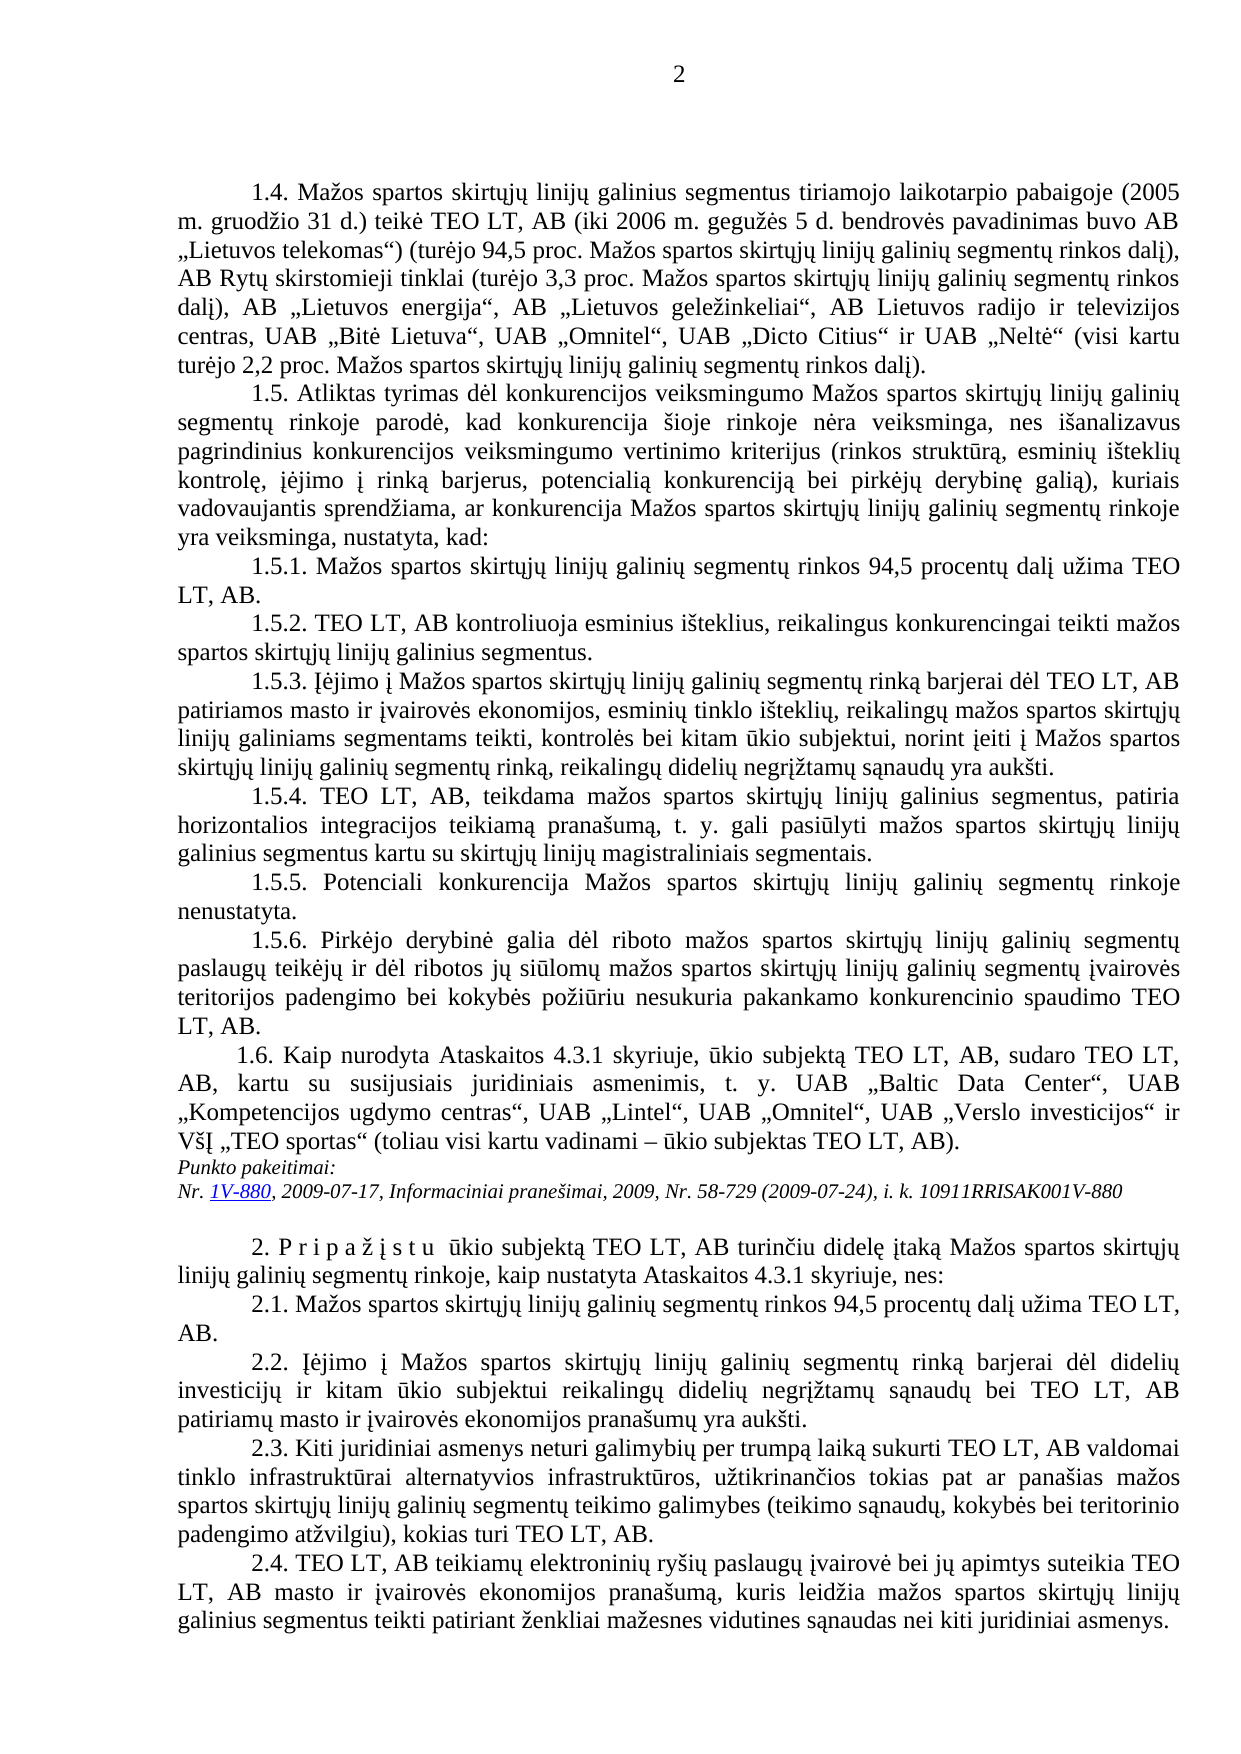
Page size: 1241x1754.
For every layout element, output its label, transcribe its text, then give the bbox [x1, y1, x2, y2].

text 1.5.4. TEO LT, AB, teikdama mažos spartos skirtųjų linijų galinius segmentus, patiria horizontalios integracijos teikiamą pranašumą, t. y. gali pasiūlyti mažos spartos skirtųjų linijų galinius segmentus kartu su skirtųjų linijų magistraliniais segmentais. [177, 781, 1181, 867]
text 2.2. Įėjimo į Mažos spartos skirtųjų linijų galinių segmentų rinką barjerai dėl didelių investicijų ir kitam ūkio subjektui reikalingų didelių negrįžtamų sąnaudų bei TEO LT, AB patiriamų masto ir įvairovės ekonomijos pranašumų yra aukšti. [177, 1347, 1181, 1433]
text Punkto pakeitimai: [177, 1155, 1181, 1179]
text 1.6. Kaip nurodyta Ataskaitos 4.3.1 skyriuje, ūkio subjektą TEO LT, AB, sudaro TEO LT, AB, kartu su susijusiais juridiniais asmenimis, t. y. UAB „Baltic Data Center“, UAB „Kompetencijos ugdymo centras“, UAB „Lintel“, UAB „Omnitel“, UAB „Verslo investicijos“ ir VšĮ „TEO sportas“ (toliau visi kartu vadinami – ūkio subjektas TEO LT, AB). [177, 1040, 1181, 1155]
text 1.5.2. TEO LT, AB kontroliuoja esminius išteklius, reikalingus konkurencingai teikti mažos spartos skirtųjų linijų galinius segmentus. [177, 608, 1181, 666]
text 1.4. Mažos spartos skirtųjų linijų galinius segmentus tiriamojo laikotarpio pabaigoje (2005 m. gruodžio 31 d.) teikė TEO LT, AB (iki 2006 m. gegužės 5 d. bendrovės pavadinimas buvo AB „Lietuvos telekomas“) (turėjo 94,5 proc. Mažos spartos skirtųjų linijų galinių segmentų rinkos dalį), AB Rytų skirstomieji tinklai (turėjo 3,3 proc. Mažos spartos skirtųjų linijų galinių segmentų rinkos dalį), AB „Lietuvos energija“, AB „Lietuvos geležinkeliai“, AB Lietuvos radijo ir televizijos centras, UAB „Bitė Lietuva“, UAB „Omnitel“, UAB „Dicto Citius“ ir UAB „Neltė“ (visi kartu turėjo 2,2 proc. Mažos spartos skirtųjų linijų galinių segmentų rinkos dalį). [177, 177, 1181, 378]
text 2.1. Mažos spartos skirtųjų linijų galinių segmentų rinkos 94,5 procentų dalį užima TEO LT, AB. [177, 1289, 1181, 1347]
text 1.5. Atliktas tyrimas dėl konkurencijos veiksmingumo Mažos spartos skirtųjų linijų galinių segmentų rinkoje parodė, kad konkurencija šioje rinkoje nėra veiksminga, nes išanalizavus pagrindinius konkurencijos veiksmingumo vertinimo kriterijus (rinkos struktūrą, esminių išteklių kontrolę, įėjimo į rinką barjerus, potencialią konkurenciją bei pirkėjų derybinę galią), kuriais vadovaujantis sprendžiama, ar konkurencija Mažos spartos skirtųjų linijų galinių segmentų rinkoje yra veiksminga, nustatyta, kad: [177, 378, 1181, 551]
text 2.4. TEO LT, AB teikiamų elektroninių ryšių paslaugų įvairovė bei jų apimtys suteikia TEO LT, AB masto ir įvairovės ekonomijos pranašumą, kuris leidžia mažos spartos skirtųjų linijų galinius segmentus teikti patiriant ženkliai mažesnes vidutines sąnaudas nei kiti juridiniai asmenys. [177, 1548, 1181, 1634]
text 1.5.3. Įėjimo į Mažos spartos skirtųjų linijų galinių segmentų rinką barjerai dėl TEO LT, AB patiriamos masto ir įvairovės ekonomijos, esminių tinklo išteklių, reikalingų mažos spartos skirtųjų linijų galiniams segmentams teikti, kontrolės bei kitam ūkio subjektui, norint įeiti į Mažos spartos skirtųjų linijų galinių segmentų rinką, reikalingų didelių negrįžtamų sąnaudų yra aukšti. [177, 666, 1181, 781]
text Nr. 1V-880, 2009-07-17, Informaciniai pranešimai, 2009, Nr. 58-729 (2009-07-24), i. k. 10911RRISAK001V-880 [177, 1179, 1181, 1203]
text 2. Pripažįstu ūkio subjektą TEO LT, AB turinčiu didelę įtaką Mažos spartos skirtųjų linijų galinių segmentų rinkoje, kaip nustatyta Ataskaitos 4.3.1 skyriuje, nes: [177, 1232, 1181, 1289]
text 1.5.6. Pirkėjo derybinė galia dėl riboto mažos spartos skirtųjų linijų galinių segmentų paslaugų teikėjų ir dėl ribotos jų siūlomų mažos spartos skirtųjų linijų galinių segmentų įvairovės teritorijos padengimo bei kokybės požiūriu nesukuria pakankamo konkurencinio spaudimo TEO LT, AB. [177, 925, 1181, 1040]
text 1.5.1. Mažos spartos skirtųjų linijų galinių segmentų rinkos 94,5 procentų dalį užima TEO LT, AB. [177, 551, 1181, 608]
text 1.5.5. Potenciali konkurencija Mažos spartos skirtųjų linijų galinių segmentų rinkoje nenustatyta. [177, 867, 1181, 925]
text 2.3. Kiti juridiniai asmenys neturi galimybių per trumpą laiką sukurti TEO LT, AB valdomai tinklo infrastruktūrai alternatyvios infrastruktūros, užtikrinančios tokias pat ar panašias mažos spartos skirtųjų linijų galinių segmentų teikimo galimybes (teikimo sąnaudų, kokybės bei teritorinio padengimo atžvilgiu), kokias turi TEO LT, AB. [177, 1433, 1181, 1548]
